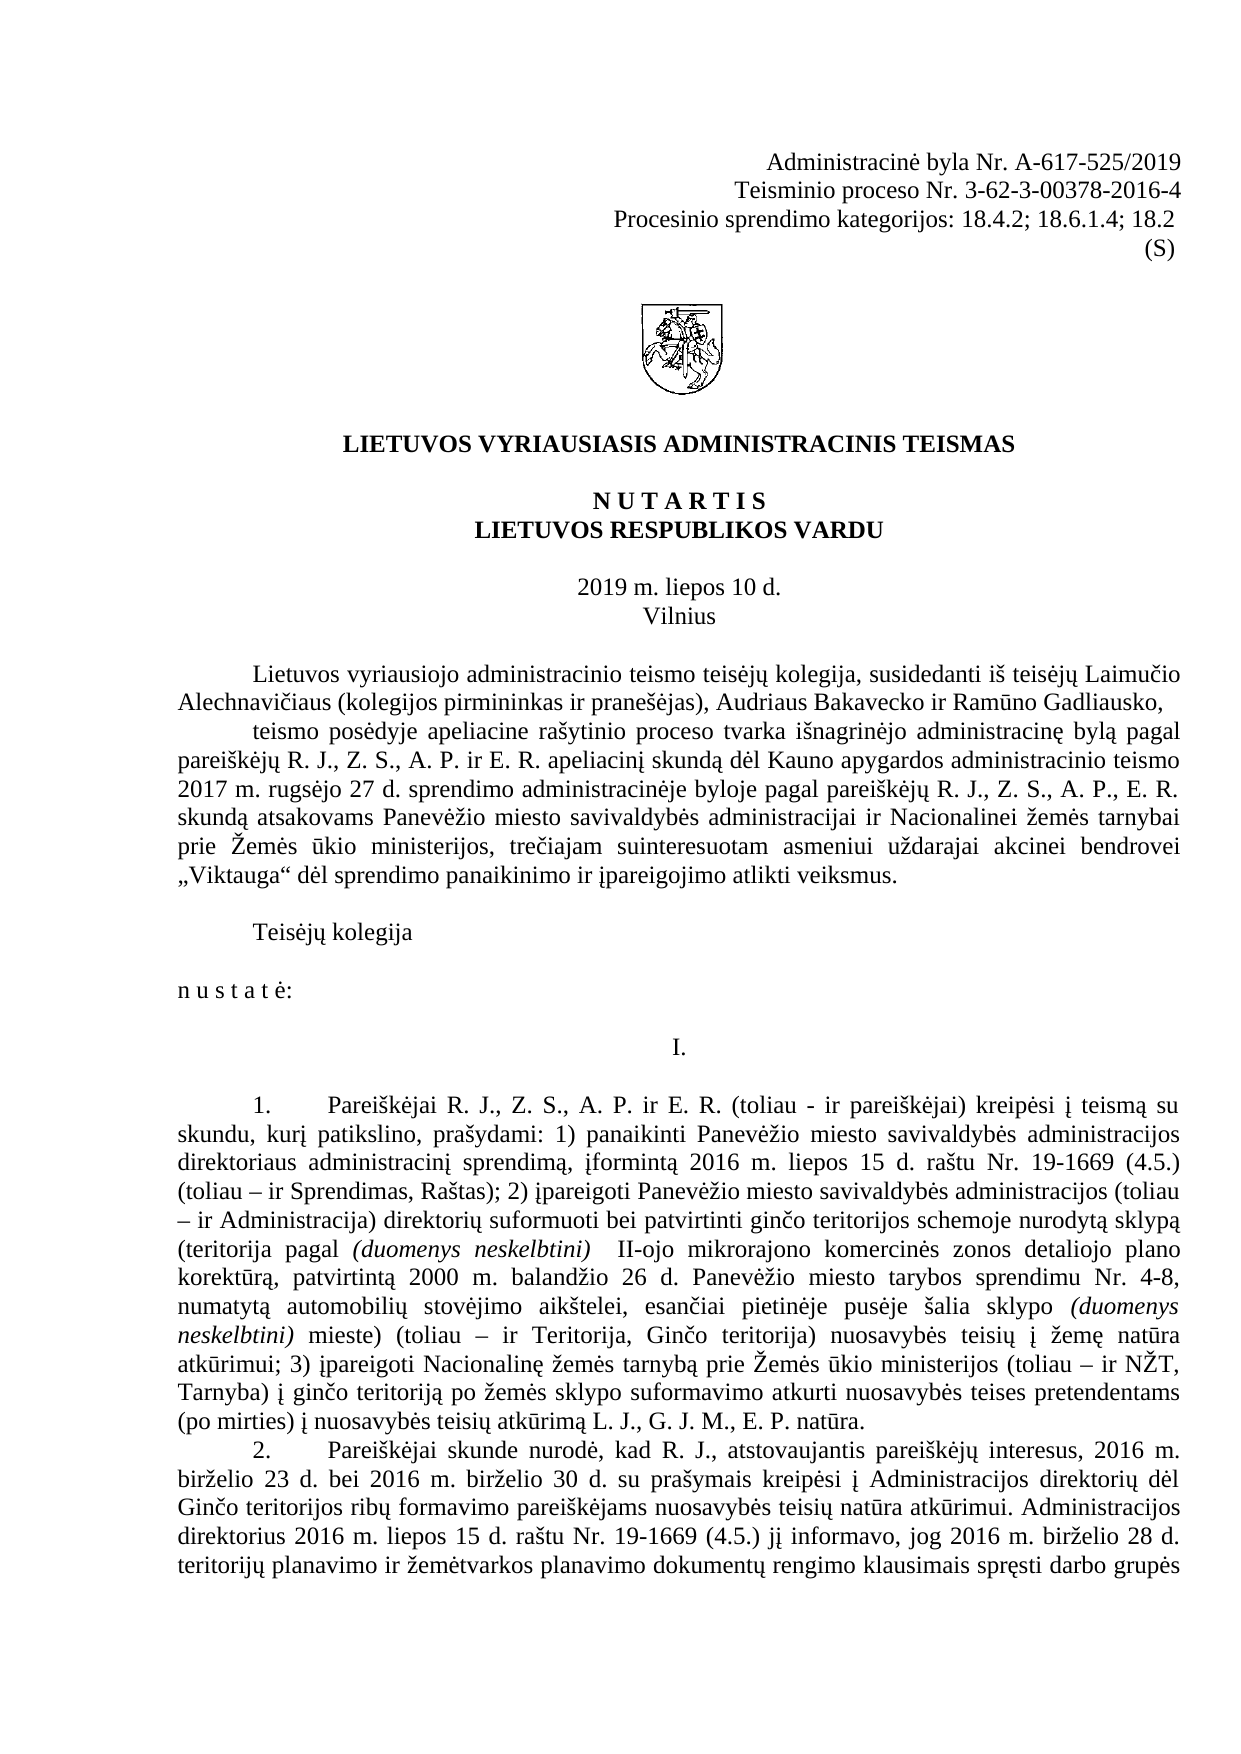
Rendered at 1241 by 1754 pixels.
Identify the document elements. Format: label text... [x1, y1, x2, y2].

text 2. Pareiškėjai skunde nurodė, kad R. J., atstovaujantis pareiškėjų interesus, 2016 m. birželio 23 d. bei 2016 m. birželio 30 d. su prašymais kreipėsi į Administracijos direktorių dėl Ginčo teritorijos ribų formavimo pareiškėjams nuosavybės teisių natūra atkūrimui. Administracijos direktorius 2016 m. liepos 15 d. raštu Nr. 19-1669 (4.5.) jį informavo, jog 2016 m. birželio 28 d. teritorijų planavimo ir žemėtvarkos planavimo dokumentų rengimo klausimais spręsti darbo grupės [177, 1435, 1181, 1579]
text 2019 m. liepos 10 d. [177, 572, 1181, 601]
text LIETUVOS VYRIAUSIASIS ADMINISTRACINIS TEISMAS [177, 429, 1181, 457]
text N U T A R T I S [177, 486, 1181, 515]
text Lietuvos vyriausiojo administracinio teismo teisėjų kolegija, susidedanti iš teisėjų Laimučio Alechnavičiaus (kolegijos pirmininkas ir pranešėjas), Audriaus Bakavecko ir Ramūno Gadliausko, [177, 659, 1181, 716]
text n u s t a t ė: [177, 975, 1181, 1004]
text Vilnius [177, 601, 1181, 630]
text Teisėjų kolegija [177, 917, 1181, 946]
text 1. Pareiškėjai R. J., Z. S., A. P. ir E. R. (toliau - ir pareiškėjai) kreipėsi į teismą su skundu, kurį patikslino, prašydami: 1) panaikinti Panevėžio miesto savivaldybės administracijos direktoriaus administracinį sprendimą, įformintą 2016 m. liepos 15 d. raštu Nr. 19-1669 (4.5.) (toliau – ir Sprendimas, Raštas); 2) įpareigoti Panevėžio miesto savivaldybės administracijos (toliau – ir Administracija) direktorių suformuoti bei patvirtinti ginčo teritorijos schemoje nurodytą sklypą (teritorija pagal (duomenys neskelbtini) II-ojo mikrorajono komercinės zonos detaliojo plano korektūrą, patvirtintą 2000 m. balandžio 26 d. Panevėžio miesto tarybos sprendimu Nr. 4-8, numatytą automobilių stovėjimo aikštelei, esančiai pietinėje pusėje šalia sklypo (duomenys neskelbtini) mieste) (toliau – ir Teritorija, Ginčo teritorija) nuosavybės teisių į žemę natūra atkūrimui; 3) įpareigoti Nacionalinę žemės tarnybą prie Žemės ūkio ministerijos (toliau – ir NŽT, Tarnyba) į ginčo teritoriją po žemės sklypo suformavimo atkurti nuosavybės teises pretendentams (po mirties) į nuosavybės teisių atkūrimą L. J., G. J. M., E. P. natūra. [177, 1090, 1181, 1435]
text LIETUVOS RESPUBLIKOS VARDU [177, 515, 1181, 544]
text Procesinio sprendimo kategorijos: 18.4.2; 18.6.1.4; 18.2 [177, 204, 1181, 233]
text (S) [177, 233, 1181, 262]
text Administracinė byla Nr. A-617-525/2019 [177, 147, 1181, 176]
text I. [177, 1032, 1181, 1061]
text Teisminio proceso Nr. 3-62-3-00378-2016-4 [177, 176, 1181, 204]
text teismo posėdyje apeliacine rašytinio proceso tvarka išnagrinėjo administracinę bylą pagal pareiškėjų R. J., Z. S., A. P. ir E. R. apeliacinį skundą dėl Kauno apygardos administracinio teismo 2017 m. rugsėjo 27 d. sprendimo administracinėje byloje pagal pareiškėjų R. J., Z. S., A. P., E. R. skundą atsakovams Panevėžio miesto savivaldybės administracijai ir Nacionalinei žemės tarnybai prie Žemės ūkio ministerijos, trečiajam suinteresuotam asmeniui uždarajai akcinei bendrovei „Viktauga“ dėl sprendimo panaikinimo ir įpareigojimo atlikti veiksmus. [177, 716, 1181, 889]
